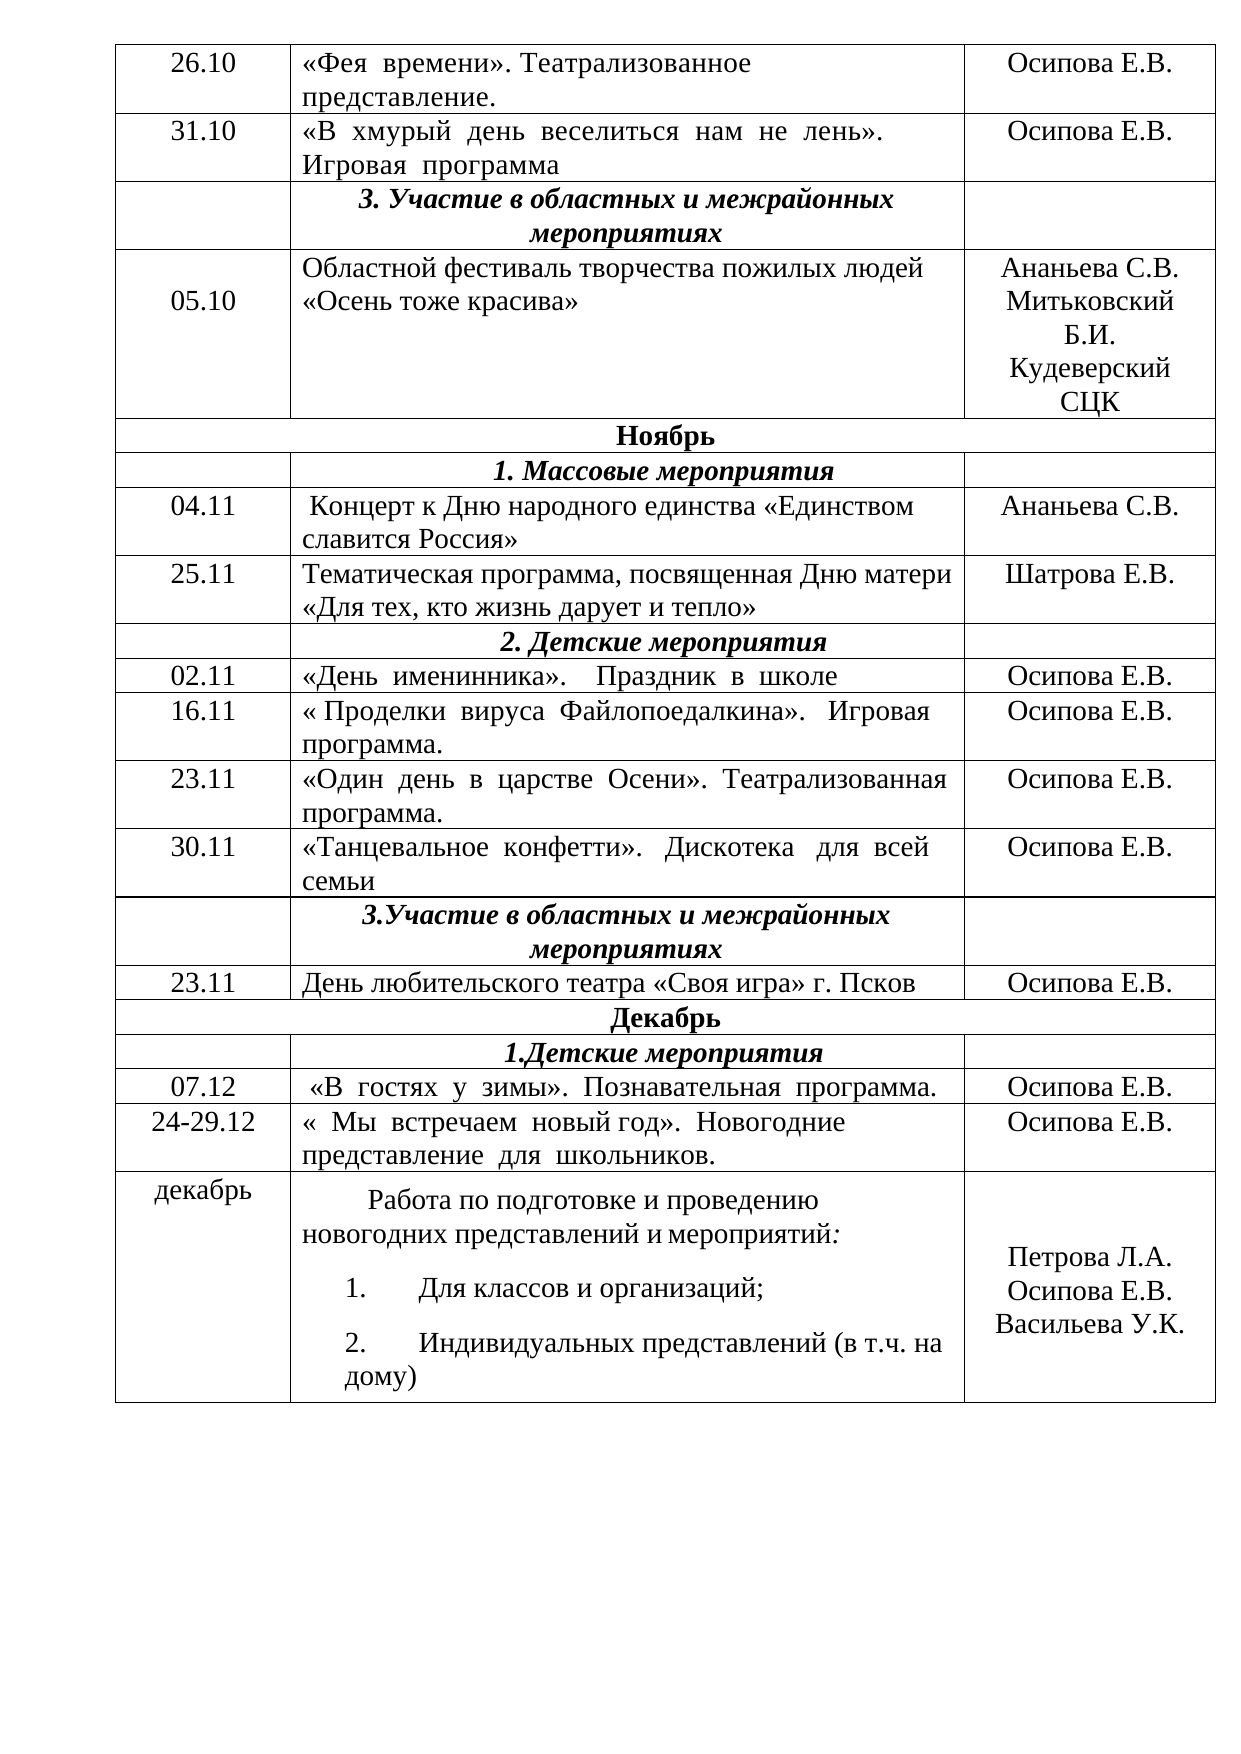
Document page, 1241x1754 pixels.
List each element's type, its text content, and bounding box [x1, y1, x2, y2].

table_cell «Танцевальное конфетти». Дискотека для всей семьи [291, 829, 964, 896]
table_cell декабрь [116, 1172, 290, 1402]
table_cell Осипова Е.В. [965, 114, 1215, 181]
table_cell «День именинника». Праздник в школе [291, 659, 964, 692]
table_cell Осипова Е.В. [965, 966, 1215, 999]
table_cell Областной фестиваль творчества пожилых людей «Осень тоже красива» [291, 250, 964, 417]
table_cell Осипова Е.В. [965, 1069, 1215, 1103]
table_cell 07.12 [116, 1069, 290, 1103]
table_cell День любительского театра «Своя игра» г. Псков [291, 966, 964, 999]
table_cell [116, 182, 290, 249]
table_cell 16.11 [116, 693, 290, 760]
table_cell Осипова Е.В. [965, 829, 1215, 896]
table_cell 1.Детские мероприятия [291, 1035, 964, 1068]
table_cell Осипова Е.В. [965, 1104, 1215, 1171]
table_cell 2. Детские мероприятия [291, 624, 964, 657]
table_cell 05.10 [116, 250, 290, 417]
table_cell Тематическая программа, посвященная Дню матери «Для тех, кто жизнь дарует и тепло» [291, 556, 964, 623]
table_cell Декабрь [116, 1000, 1215, 1034]
table_cell 26.10 [116, 45, 290, 112]
table_cell 3. Участие в областных и межрайонных мероприятиях [291, 182, 964, 249]
table_cell Работа по подготовке и проведению новогодних представлений и мероприятий: Для классов и организаций; Индивидуальных представлений (в т.ч. на дому) [291, 1172, 964, 1402]
table_cell Осипова Е.В. [965, 659, 1215, 692]
table_cell [116, 453, 290, 487]
table_cell [116, 624, 290, 657]
table_cell Петрова Л.А. Осипова Е.В. Васильева У.К. [965, 1172, 1215, 1402]
table_cell 30.11 [116, 829, 290, 896]
table_cell [965, 624, 1215, 657]
table_cell 02.11 [116, 659, 290, 692]
table_cell 3.Участие в областных и межрайонных мероприятиях [291, 898, 964, 964]
table_cell 23.11 [116, 966, 290, 999]
table_cell Осипова Е.В. [965, 761, 1215, 828]
table_cell 31.10 [116, 114, 290, 181]
table_cell Осипова Е.В. [965, 45, 1215, 112]
table_cell 25.11 [116, 556, 290, 623]
table_cell Концерт к Дню народного единства «Единством славится Россия» [291, 488, 964, 555]
table_cell « Проделки вируса Файлопоедалкина». Игровая программа. [291, 693, 964, 760]
table_cell [965, 898, 1215, 964]
table_cell 1. Массовые мероприятия [291, 453, 964, 487]
table_cell [116, 1035, 290, 1068]
table_cell 04.11 [116, 488, 290, 555]
table_cell 24-29.12 [116, 1104, 290, 1171]
table_cell [116, 898, 290, 964]
table_cell Ананьева С.В. [965, 488, 1215, 555]
table_cell Ноябрь [116, 419, 1215, 452]
table_cell [965, 182, 1215, 249]
table_cell « Мы встречаем новый год». Новогодние представление для школьников. [291, 1104, 964, 1171]
table_cell «Один день в царстве Осени». Театрализованная программа. [291, 761, 964, 828]
table_cell Шатрова Е.В. [965, 556, 1215, 623]
table_cell 23.11 [116, 761, 290, 828]
table_cell Ананьева С.В. Митьковский Б.И. Кудеверский СЦК [965, 250, 1215, 417]
table_cell «В гостях у зимы». Познавательная программа. [291, 1069, 964, 1103]
table_cell Осипова Е.В. [965, 693, 1215, 760]
table_cell [965, 453, 1215, 487]
table_cell [965, 1035, 1215, 1068]
